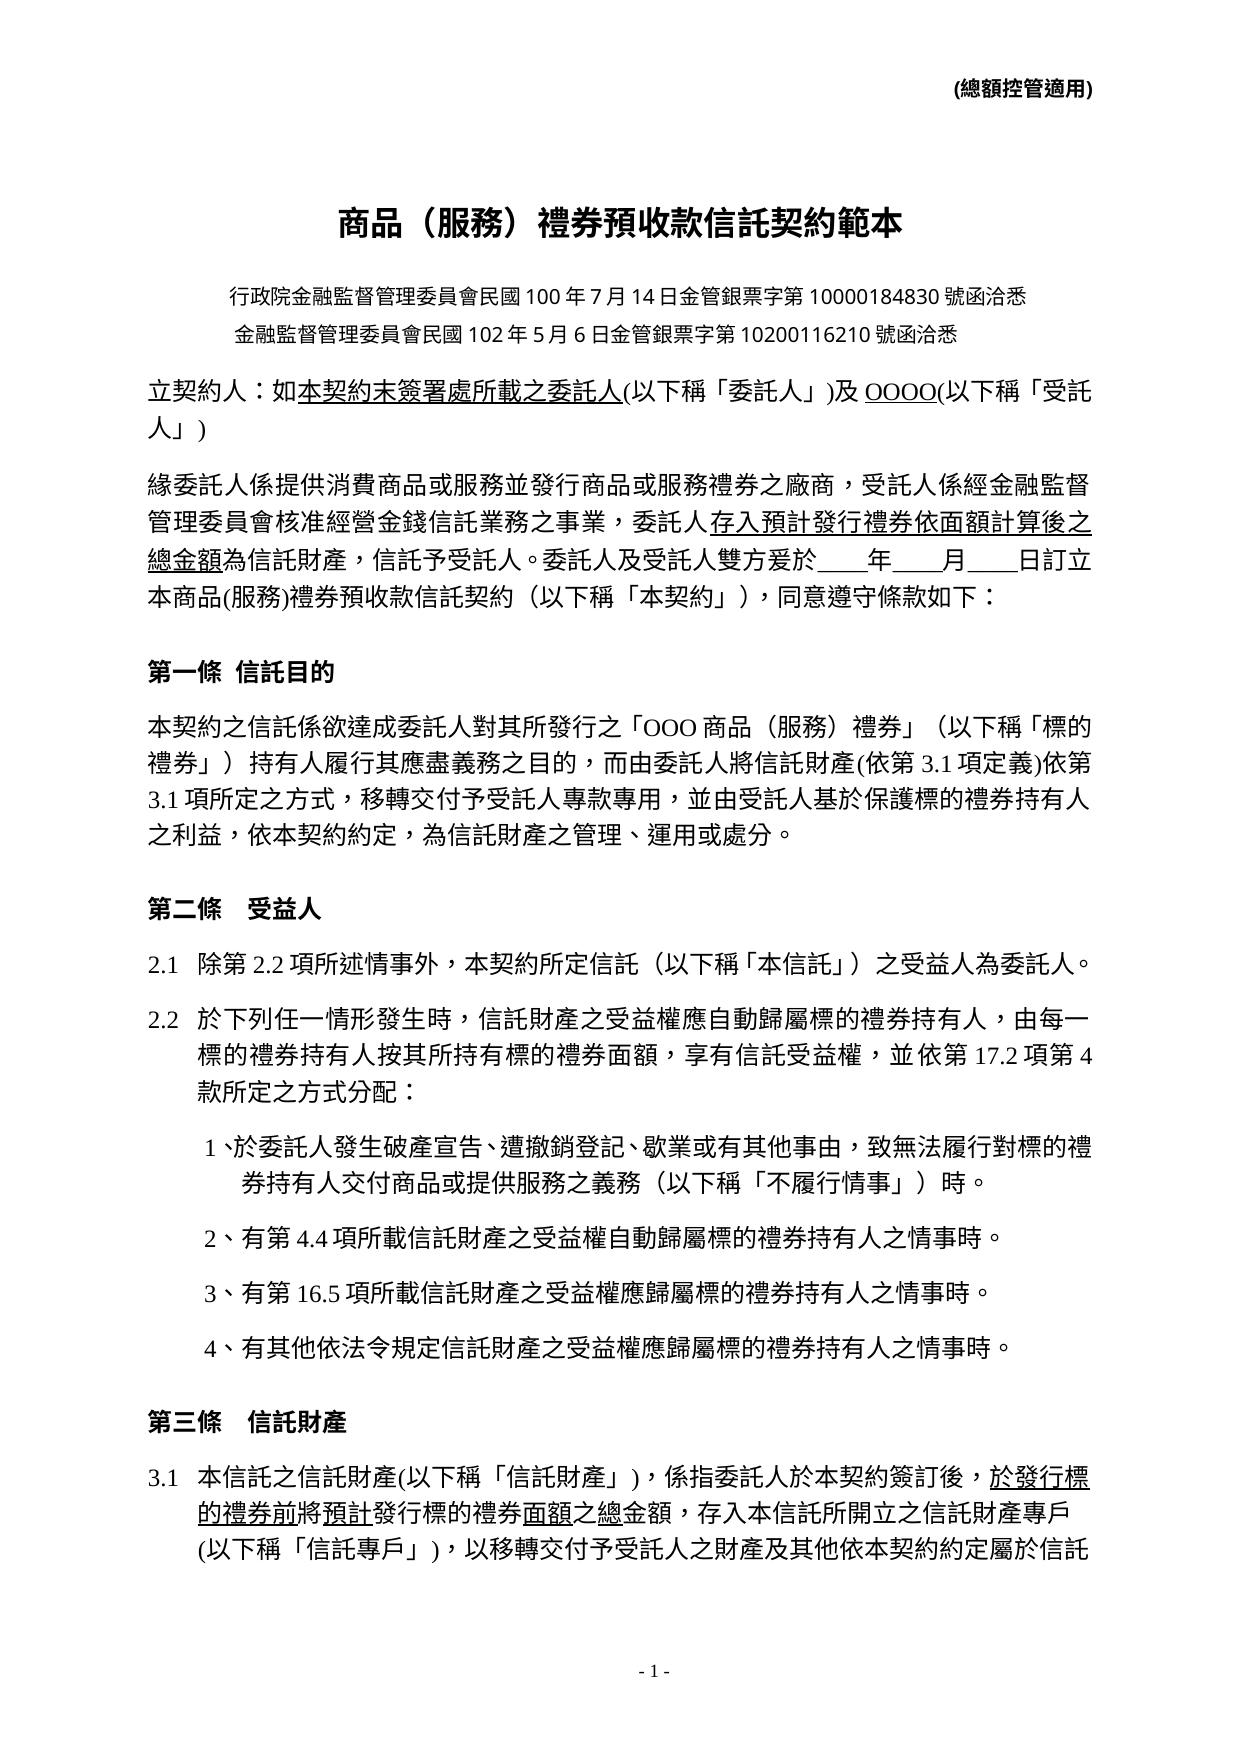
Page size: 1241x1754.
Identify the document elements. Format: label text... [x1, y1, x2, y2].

text 4、有其他依法令規定信託財產之受益權應歸屬標的禮券持有人之情事時。 [204, 1328, 1092, 1364]
text 2、有第4.4項所載信託財產之受益權自動歸屬標的禮券持有人之情事時。 [204, 1218, 1092, 1254]
text 緣委託人係提供消費商品或服務並發行商品或服務禮券之廠商，受託人係經金融監督管理委員會核准經營金錢信託業務之事業，委託人存入預計發行禮券依面額計算後之總金額為信託財產，信託予受託人。委託人及受託人雙方爰於____年____月____日訂立本商品(服務)禮券預收款信託契約（以下稱「本契約」），同意遵守條款如下： [148, 464, 1092, 614]
text 第二條 受益人 [148, 889, 1092, 926]
text 第一條 信託目的 [148, 652, 1092, 688]
text 3.1 本信託之信託財產(以下稱「信託財產」)，係指委託人於本契約簽訂後，於發行標的禮券前將預計發行標的禮券面額之總金額，存入本信託所開立之信託財產專戶(以下稱「信託專戶」)，以移轉交付予受託人之財產及其他依本契約約定屬於信託 [148, 1457, 1092, 1566]
text 第三條 信託財產 [148, 1402, 1092, 1438]
text 1、於委託人發生破產宣告、遭撤銷登記、歇業或有其他事由，致無法履行對標的禮券持有人交付商品或提供服務之義務（以下稱「不履行情事」）時。 [204, 1127, 1092, 1199]
text 2.1 除第2.2項所述情事外，本契約所定信託（以下稱「本信託」）之受益人為委託人。 [148, 944, 1092, 981]
text 2.2 於下列任一情形發生時，信託財產之受益權應自動歸屬標的禮券持有人，由每一標的禮券持有人按其所持有標的禮券面額，享有信託受益權，並依第17.2項第4款所定之方式分配： [148, 999, 1092, 1108]
text 行政院金融監督管理委員會民國100年7月14日金管銀票字第10000184830號函洽悉 [148, 277, 1092, 314]
text 3、有第16.5項所載信託財產之受益權應歸屬標的禮券持有人之情事時。 [204, 1273, 1092, 1309]
text 立契約人：如本契約末簽署處所載之委託人(以下稱「委託人」)及OOOO(以下稱「受託人」) [148, 371, 1092, 446]
text 金融監督管理委員會民國102年5月6日金管銀票字第10200116210號函洽悉 [148, 314, 1092, 352]
text 本契約之信託係欲達成委託人對其所發行之「OOO商品（服務）禮券」（以下稱「標的禮券」）持有人履行其應盡義務之目的，而由委託人將信託財產(依第3.1項定義)依第3.1項所定之方式，移轉交付予受託人專款專用，並由受託人基於保護標的禮券持有人之利益，依本契約約定，為信託財產之管理、運用或處分。 [148, 707, 1092, 852]
text 商品（服務）禮券預收款信託契約範本 [148, 183, 1092, 258]
